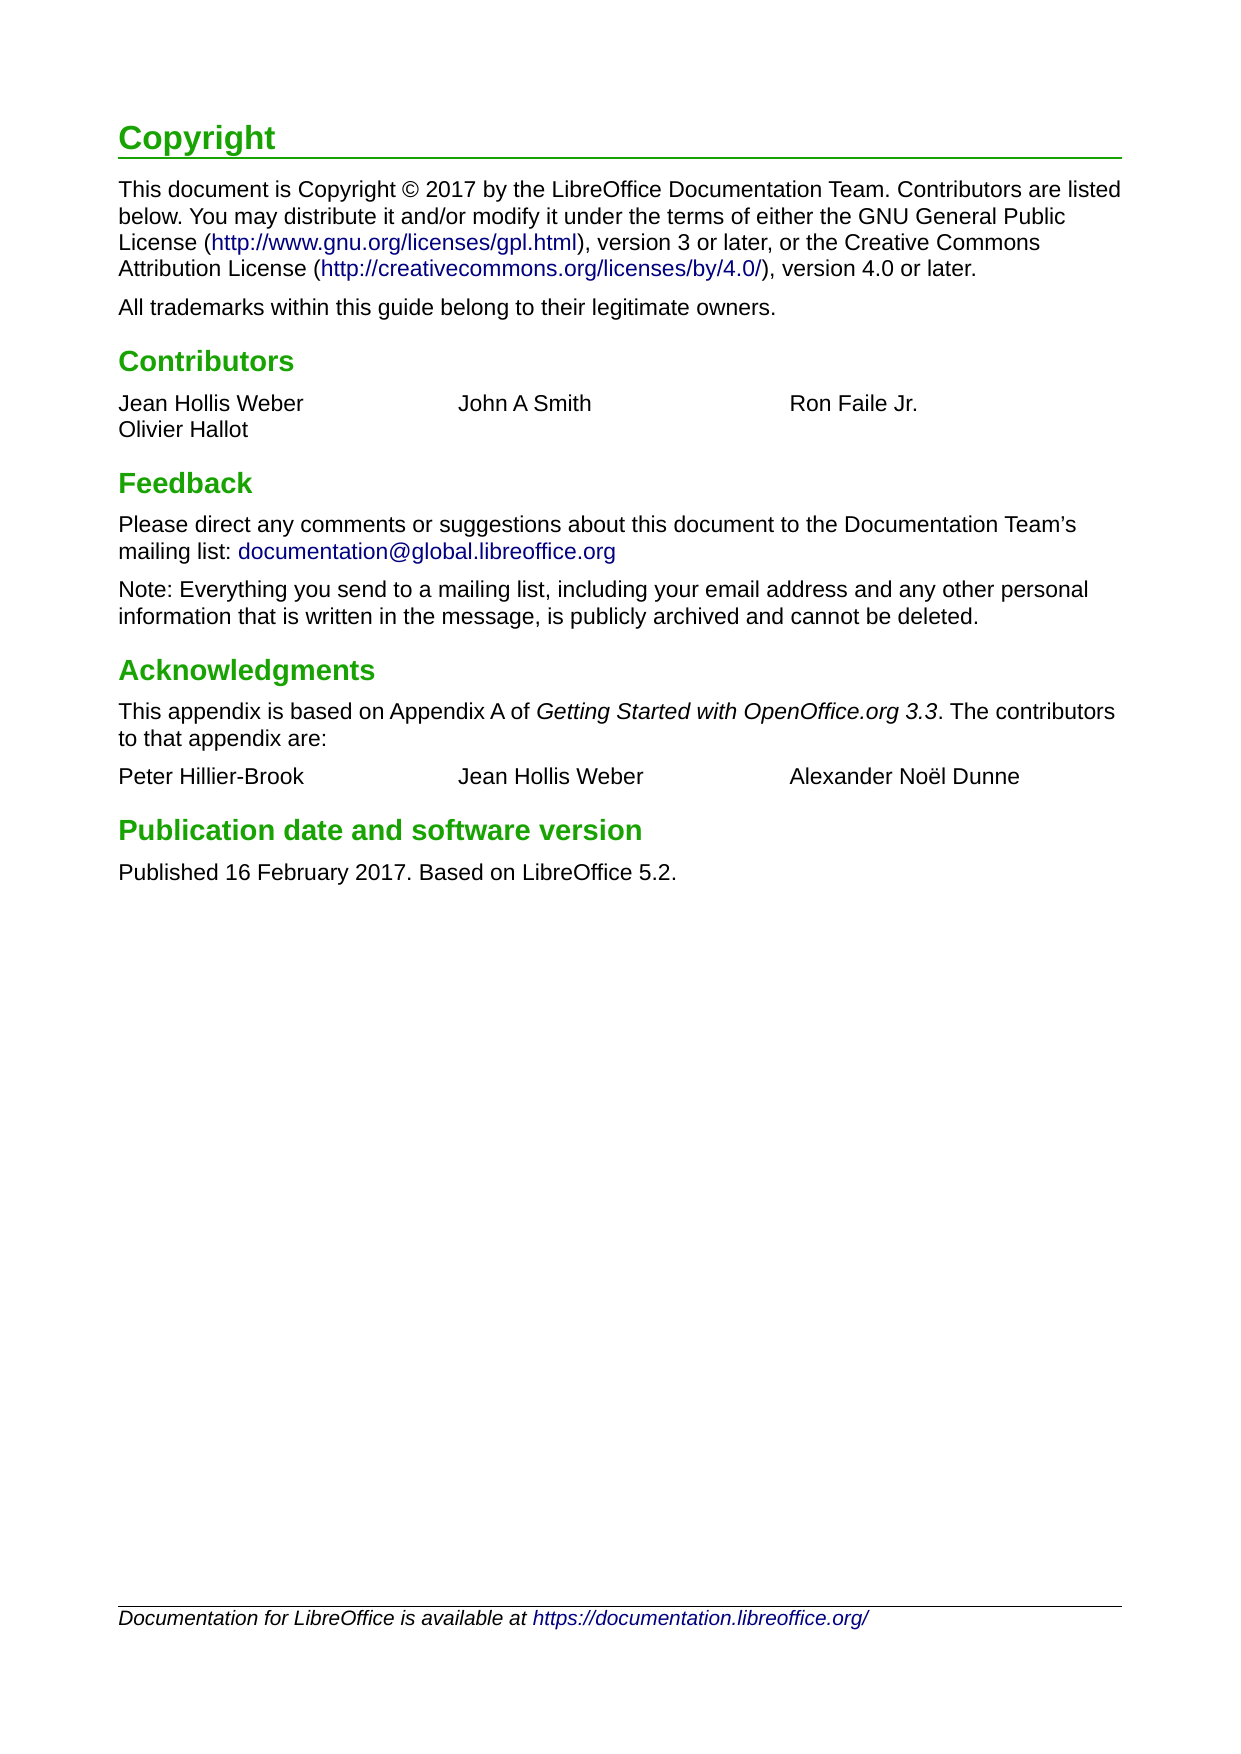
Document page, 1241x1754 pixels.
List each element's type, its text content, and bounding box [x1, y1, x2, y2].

text All trademarks within this guide belong to their legitimate owners. [118, 294, 1122, 321]
table_header Ron Faile Jr. [789, 390, 1122, 416]
text Note: Everything you send to a mailing list, including your email address and any other personal information that is written in the message, is publicly archived and cannot be deleted. [118, 576, 1122, 629]
table_header John A Smith [458, 390, 789, 416]
text Please direct any comments or suggestions about this document to the Documentation Team’s mailing list: documentation@global.libreoffice.org [118, 511, 1122, 564]
text Published 16 February 2017. Based on LibreOffice 5.2. [118, 859, 1122, 885]
subtitle Copyright [118, 118, 1122, 157]
text This document is Copyright © 2017 by the LibreOffice Documentation Team. Contributors are listed below. You may distribute it and/or modify it under the terms of either the GNU General Public License (http://www.gnu.org/licenses/gpl.html), version 3 or later, or the Creative Commons Attribution License (http://creativecommons.org/licenses/by/4.0/), version 4.0 or later. [118, 176, 1122, 282]
table_cell [458, 416, 789, 442]
table_header Jean Hollis Weber [118, 390, 458, 416]
subtitle Publication date and software version [118, 813, 1122, 847]
subtitle Contributors [118, 344, 1122, 378]
subtitle Feedback [118, 466, 1122, 499]
table_cell [789, 416, 1122, 442]
table_header Alexander Noël Dunne [789, 763, 1122, 790]
text This appendix is based on Appendix A of Getting Started with OpenOffice.org 3.3. The contributors to that appendix are: [118, 698, 1122, 751]
table_header Jean Hollis Weber [458, 763, 789, 790]
table_header Peter Hillier-Brook [118, 763, 458, 790]
subtitle Acknowledgments [118, 653, 1122, 686]
table_cell Olivier Hallot [118, 416, 458, 442]
